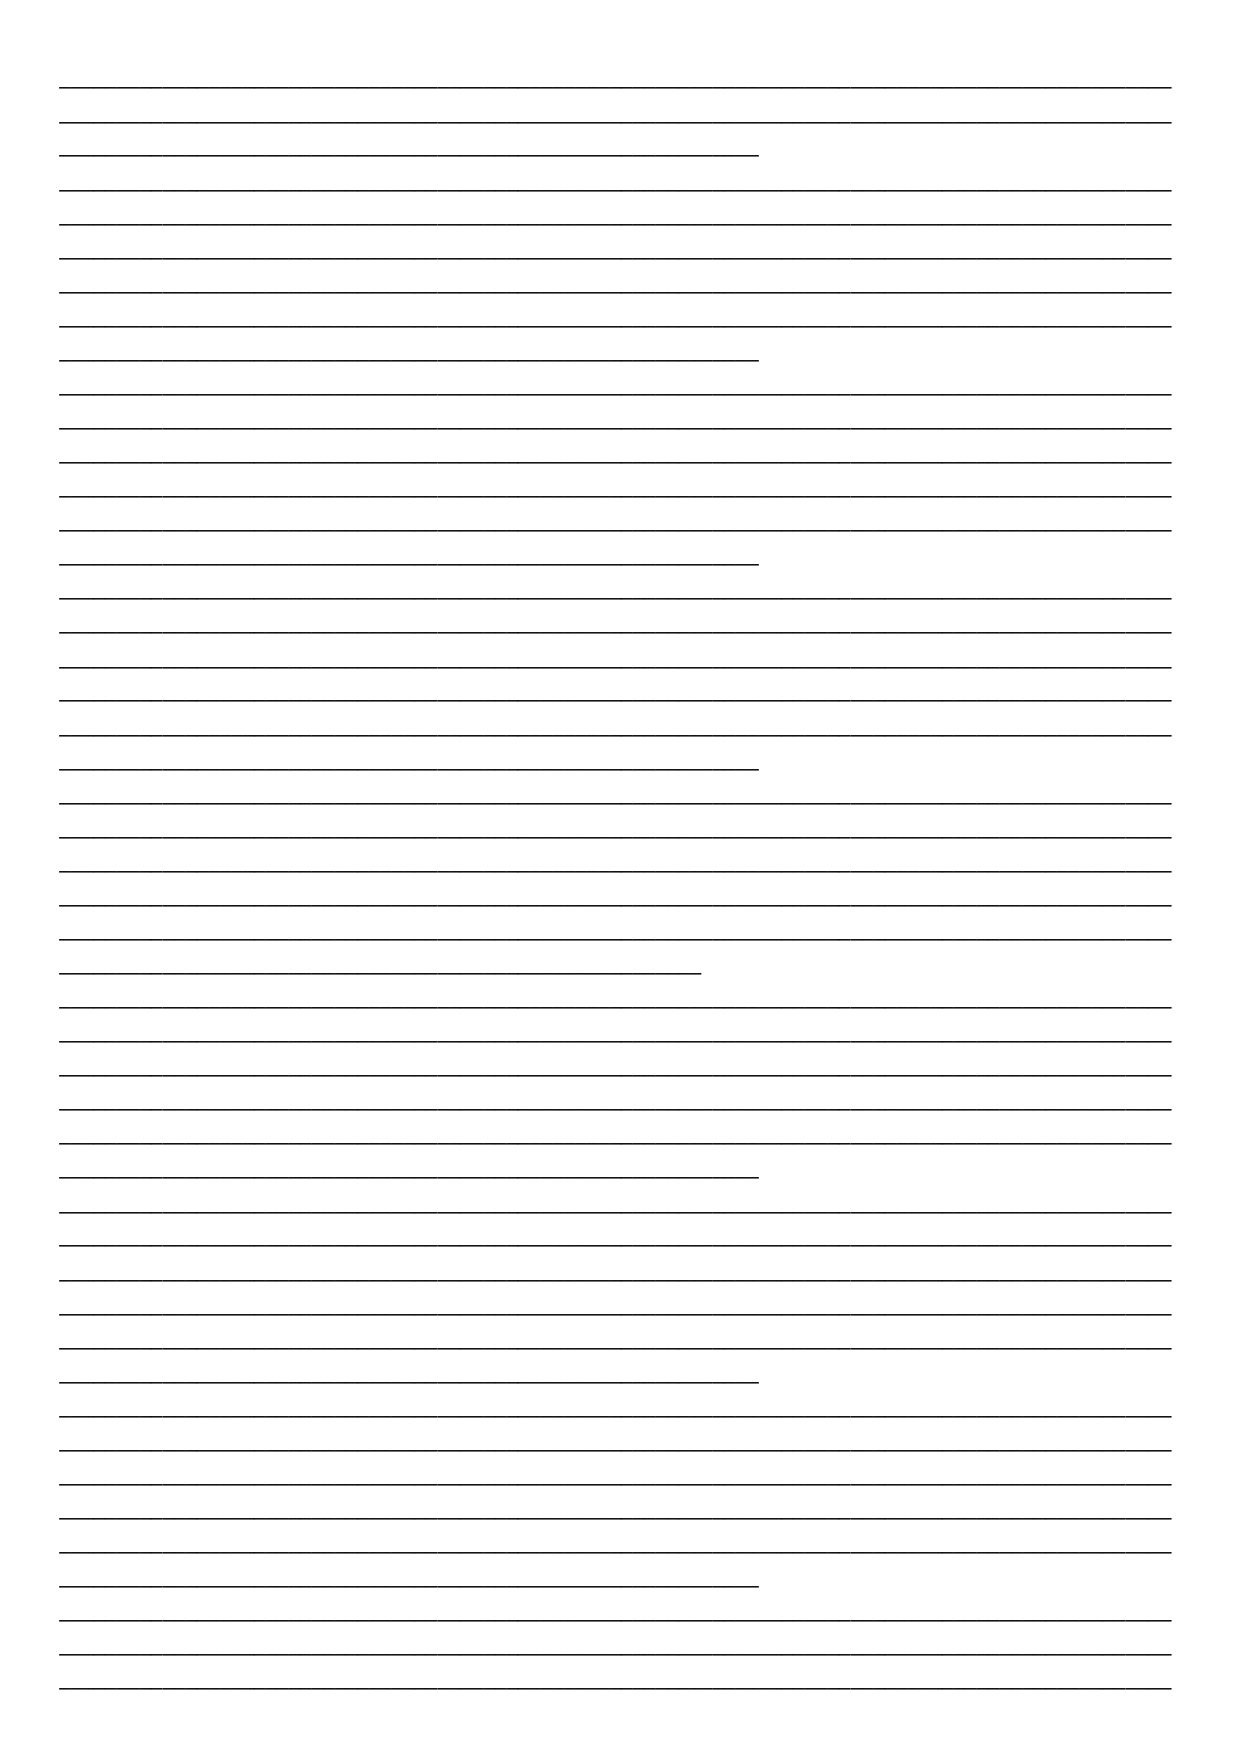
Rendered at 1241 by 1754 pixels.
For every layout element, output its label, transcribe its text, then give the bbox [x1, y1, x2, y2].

text __________________________________________________________________________________________________________________________________________________________________________________________________________________________________________________________________________________________________________________________________________________________________________________________________________________________________________________________________________________________________________________________________________________________________ [59, 1183, 1181, 1387]
text __________________________________________________________________________________________________________________________________________________________________________________________________________________________________________________________________________________________________________________________________________________________________________________________________________________________________________________________________________________________________________________________________________________________________ [59, 161, 1181, 366]
text __________________________________________________________________________________________________________________________________________________________________________________________________________________________________________________________________________________________________________________________________________________________________________________________________________________________________________________________________________________________________________________________________________________________________ [59, 366, 1181, 570]
text ___________________________________________________________________________________________________________________________________________________________________________________________________________________________________________________________________________________________________ [59, 1592, 1181, 1694]
text __________________________________________________________________________________________________________________________________________________________________________________________________________________________________________________________________________________________________________________________________________________________________________________________________________________________________________________________________________________________________________________________________________________________________ [59, 1387, 1181, 1592]
text __________________________________________________________________________________________________________________________________________________________________________________________________________________________________________________________________________________________________________________________________________________________________________________________________________________________________________________________________________________________________________________________________________________________________ [59, 979, 1181, 1183]
text _______________________________________________________________________________________________________________________________________________________________________________________________________________________________________________________________ [59, 59, 1181, 161]
text __________________________________________________________________________________________________________________________________________________________________________________________________________________________________________________________________________________________________________________________________________________________________________________________________________________________________________________________________________________________________________________________________________________________________ [59, 570, 1181, 774]
text _____________________________________________________________________________________________________________________________________________________________________________________________________________________________________________________________________________________________________________________________________________________________________________________________________________________________________________________________________________________________________________________________________________________________ [59, 774, 1181, 979]
